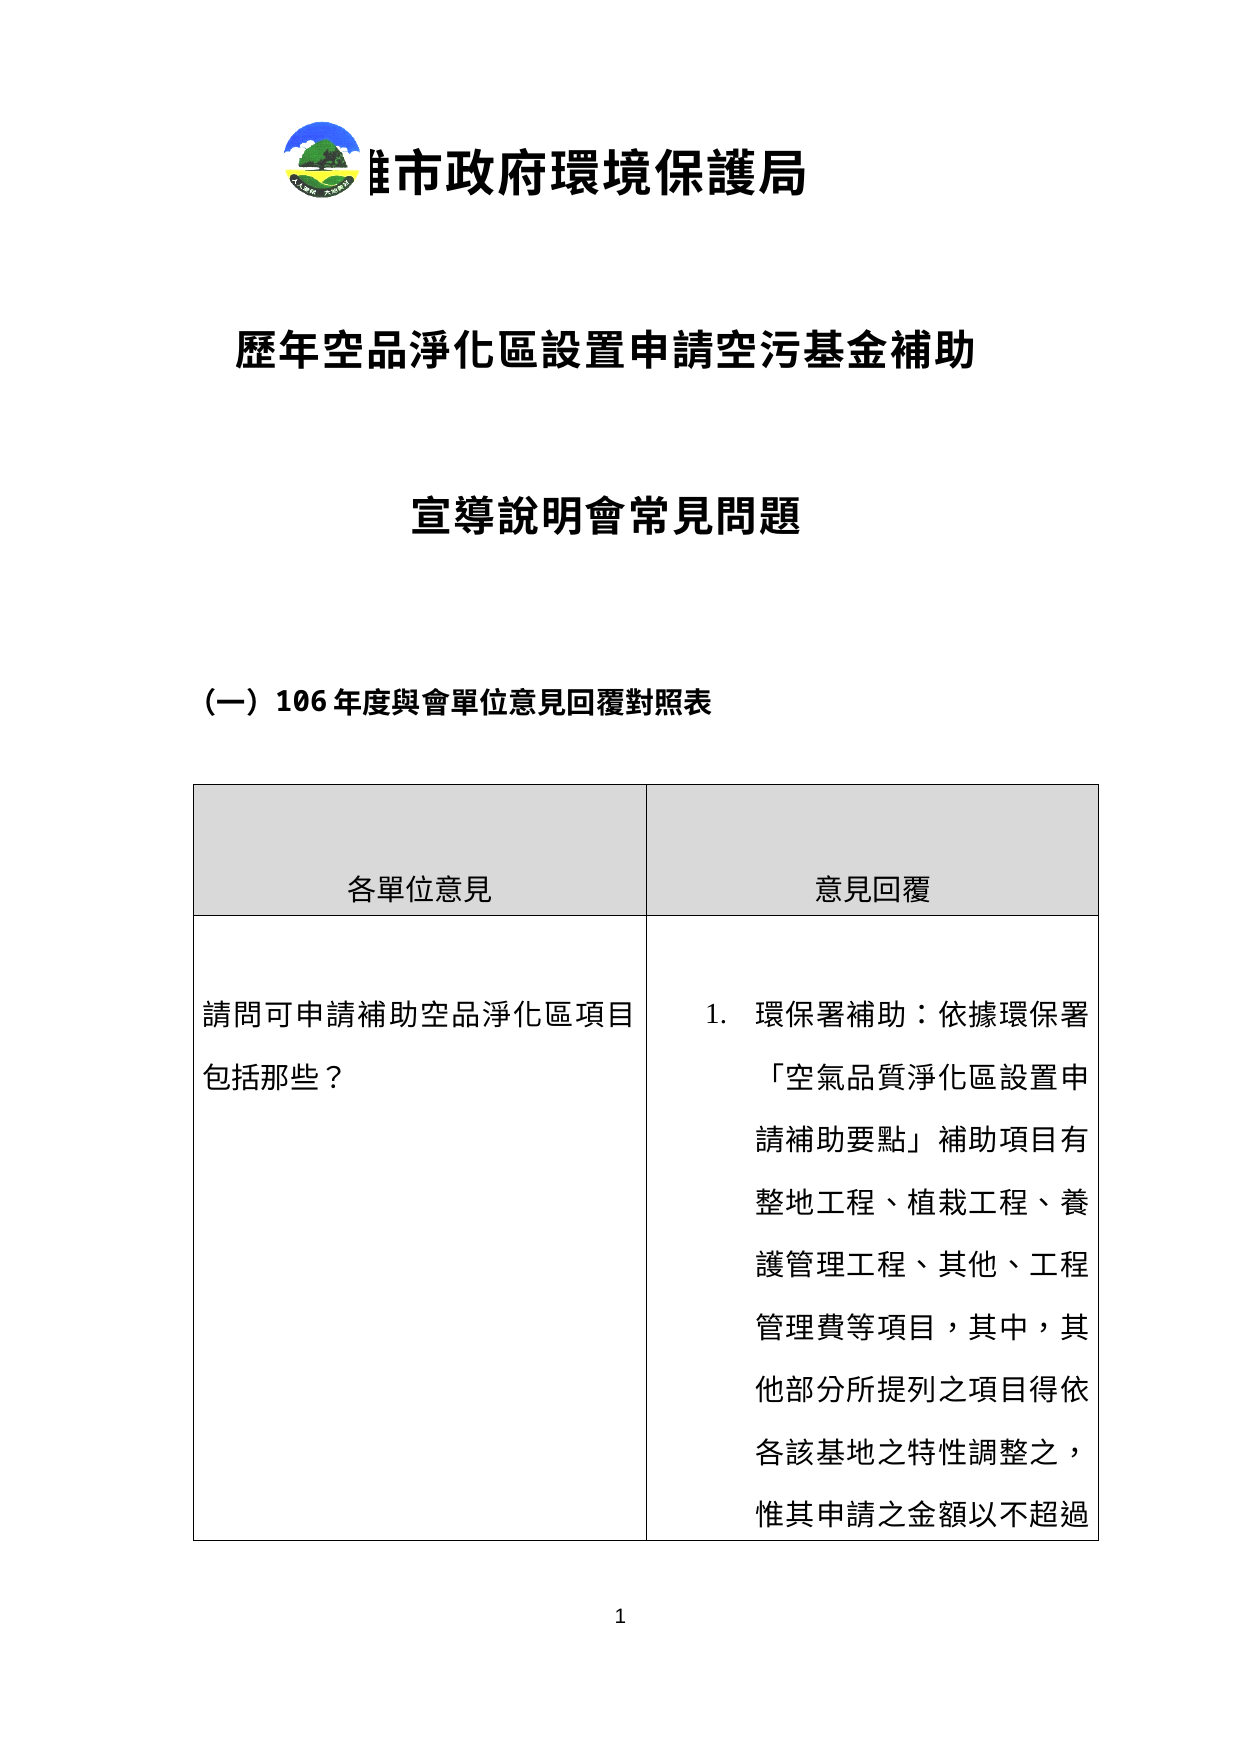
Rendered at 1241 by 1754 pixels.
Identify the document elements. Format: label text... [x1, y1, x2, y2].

text 高雄市政府環境保護局 [187, 134, 1053, 206]
table_header 各單位意見 [194, 785, 646, 915]
table_cell 請問可申請補助空品淨化區項目包括那些？ [194, 916, 646, 1540]
text （一）106年度與會單位意見回覆對照表 [187, 659, 1053, 721]
text 歷年空品淨化區設置申請空污基金補助 [146, 317, 1065, 378]
text 宣導說明會常見問題 [146, 483, 1065, 543]
table_cell 環保署補助：依據環保署「空氣品質淨化區設置申請補助要點」補助項目有整地工程、植栽工程、養護管理工程、其他、工程管理費等項目，其中，其他部分所提列之項目得依各該基地之特性調整之，惟其申請之金額以不超過 [647, 916, 1098, 1540]
table_header 意見回覆 [647, 785, 1098, 915]
